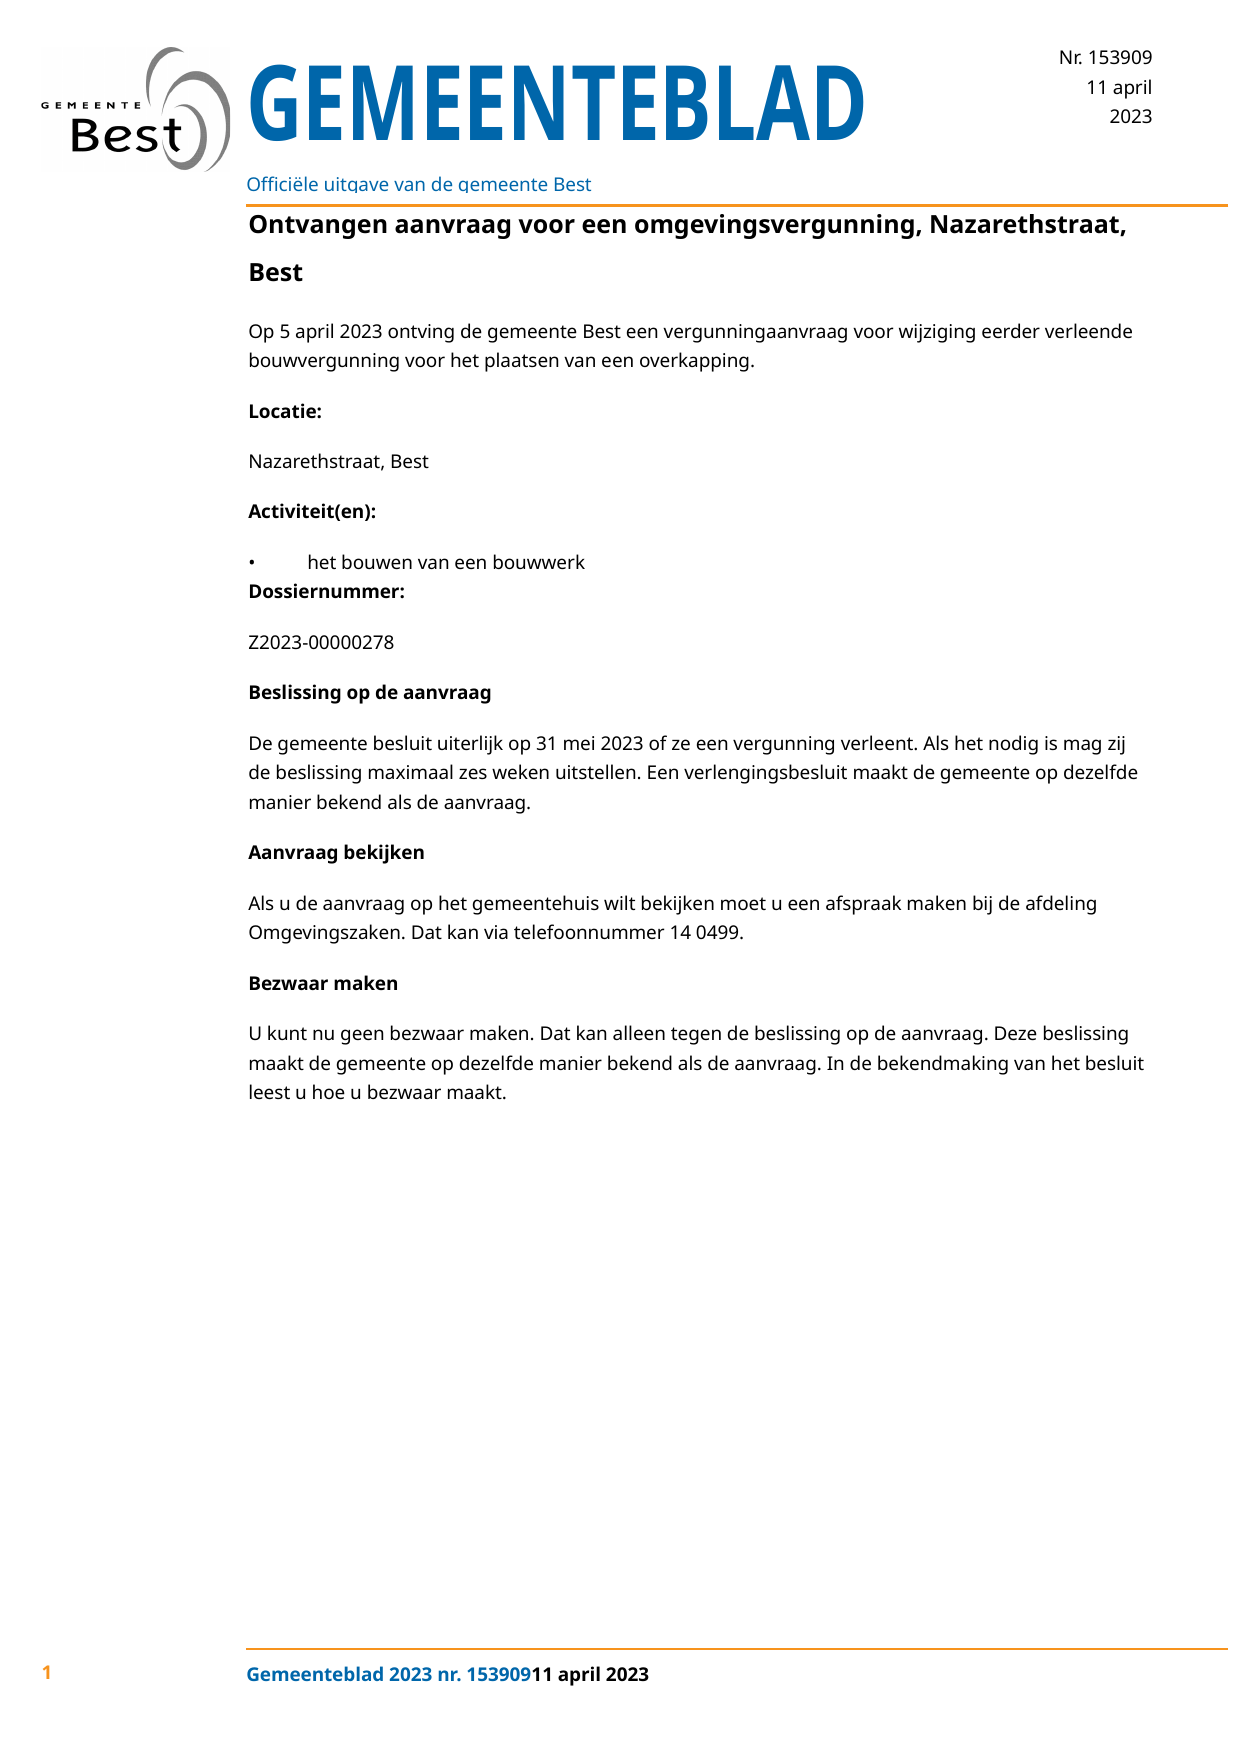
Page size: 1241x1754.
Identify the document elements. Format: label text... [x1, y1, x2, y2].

text Nazarethstraat, Best [248, 448, 1152, 474]
list het bouwen van een bouwwerk [248, 549, 1152, 575]
text Als u de aanvraag op het gemeentehuis wilt bekijken moet u een afspraak maken bij de afdeling Omgevingszaken. Dat kan via telefoonnummer 14 0499. [248, 890, 1152, 945]
text Locatie: [248, 398, 1152, 424]
text Aanvraag bekijken [248, 839, 1152, 865]
text Beslissing op de aanvraag [248, 679, 1152, 705]
text Dossiernummer: [248, 579, 1152, 604]
text Ontvangen aanvraag voor een omgevingsvergunning, Nazarethstraat, Best [248, 207, 1152, 288]
text Bezwaar maken [248, 970, 1152, 996]
text De gemeente besluit uiterlijk op 31 mei 2023 of ze een vergunning verleent. Als het nodig is mag zij de beslissing maximaal zes weken uitstellen. Een verlengingsbesluit maakt de gemeente op dezelfde manier bekend als de aanvraag. [248, 730, 1152, 815]
text Activiteit(en): [248, 499, 1152, 524]
picture [41, 47, 231, 172]
text U kunt nu geen bezwaar maken. Dat kan alleen tegen de beslissing op de aanvraag. Deze beslissing maakt de gemeente op dezelfde manier bekend als de aanvraag. In de bekendmaking van het besluit leest u hoe u bezwaar maakt. [248, 1020, 1152, 1105]
text Op 5 april 2023 ontving de gemeente Best een vergunningaanvraag voor wijziging eerder verleende bouwvergunning voor het plaatsen van een overkapping. [248, 318, 1152, 373]
text Z2023-00000278 [248, 629, 1152, 655]
